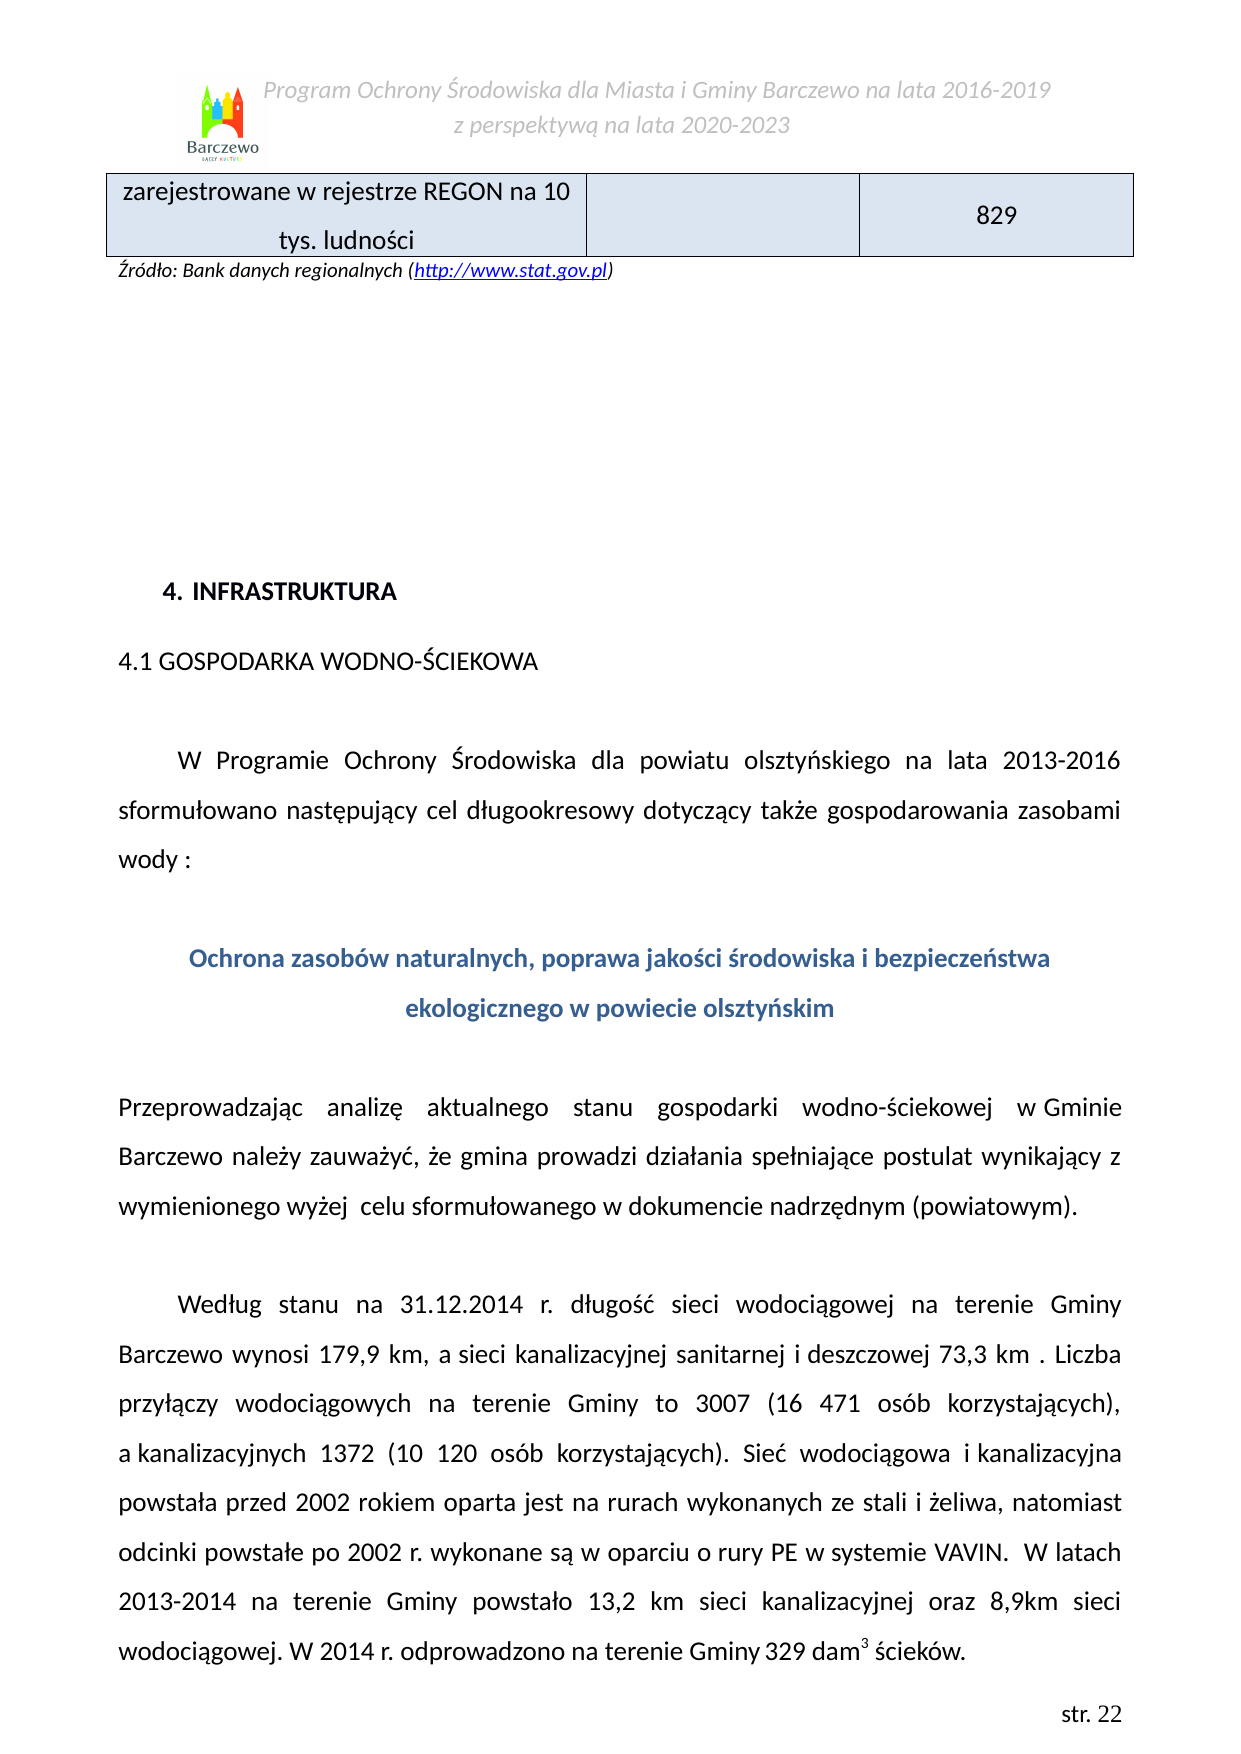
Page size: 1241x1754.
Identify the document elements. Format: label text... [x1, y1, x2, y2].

text Według stanu na 31.12.2014 r. długość sieci wodociągowej na terenie Gminy Barczewo wynosi 179,9 km, a sieci kanalizacyjnej sanitarnej i deszczowej 73,3 km . Liczba przyłączy wodociągowych na terenie Gminy to 3007 (16 471 osób korzystających), a kanalizacyjnych 1372 (10 120 osób korzystających). Sieć wodociągowa i kanalizacyjna powstała przed 2002 rokiem oparta jest na rurach wykonanych ze stali i żeliwa, natomiast odcinki powstałe po 2002 r. wykonane są w oparciu o rury PE w systemie VAVIN. W latach 2013-2014 na terenie Gminy powstało 13,2 km sieci kanalizacyjnej oraz 8,9km sieci wodociągowej. W 2014 r. odprowadzono na terenie Gminy 329 dam3 ścieków. [118, 1288, 1122, 1667]
text Przeprowadzając analizę aktualnego stanu gospodarki wodno-ściekowej w Gminie Barczewo należy zauważyć, że gmina prowadzi działania spełniające postulat wynikający z wymienionego wyżej celu sformułowanego w dokumencie nadrzędnym (powiatowym). [118, 1090, 1122, 1222]
text Ochrona zasobów naturalnych, poprawa jakości środowiska i bezpieczeństwa ekologicznego w powiecie olsztyńskim [118, 941, 1122, 1024]
picture [175, 73, 270, 173]
table_cell zarejestrowane w rejestrze REGON na 10 tys. ludności [107, 174, 586, 256]
table_cell 829 [860, 174, 1133, 256]
text Źródło: Bank danych regionalnych (http://www.stat.gov.pl) [118, 257, 1122, 283]
subtitle 4.1 GOSPODARKA WODNO-ŚCIEKOWA [118, 644, 1122, 677]
text W Programie Ochrony Środowiska dla powiatu olsztyńskiego na lata 2013-2016 sformułowano następujący cel długookresowy dotyczący także gospodarowania zasobami wody : [118, 743, 1122, 875]
table_cell [587, 174, 859, 256]
subtitle INFRASTRUKTURA [162, 574, 1122, 607]
